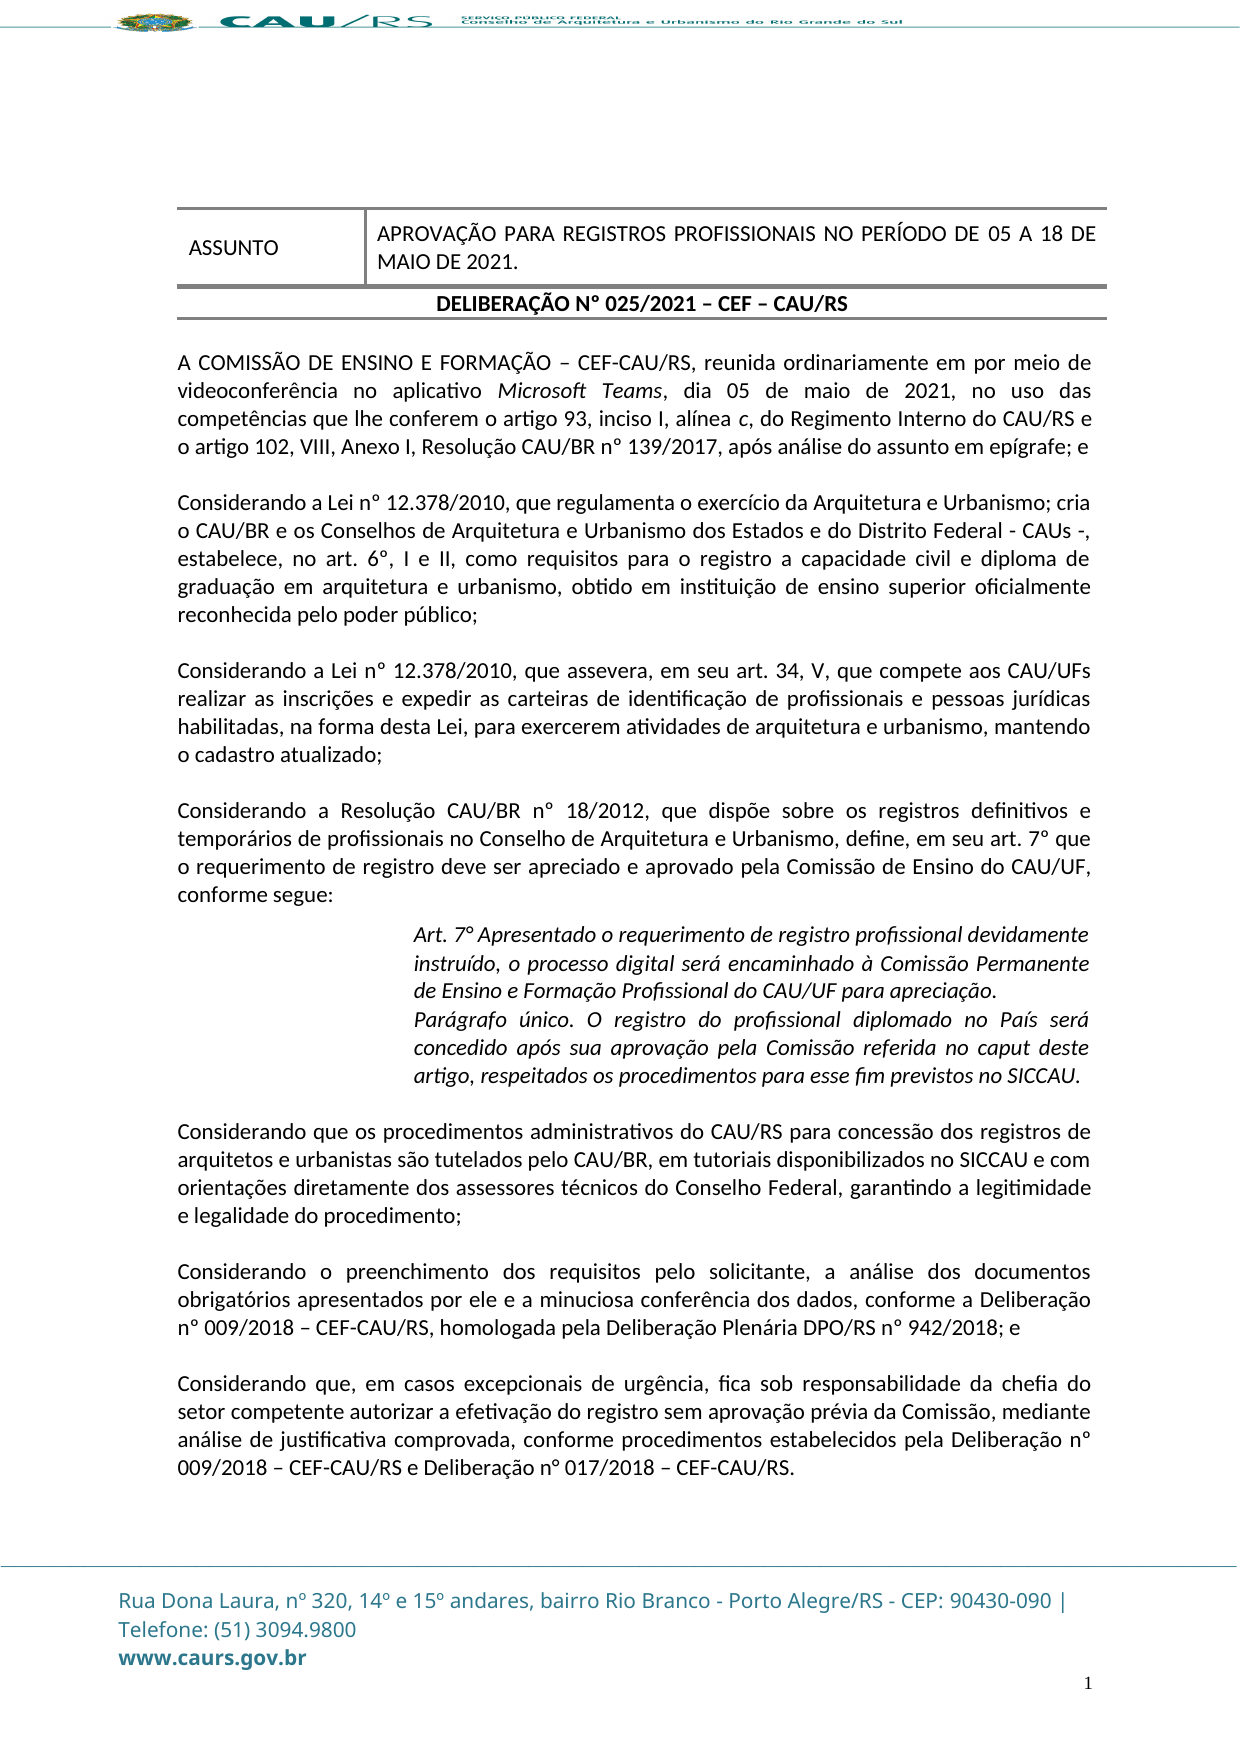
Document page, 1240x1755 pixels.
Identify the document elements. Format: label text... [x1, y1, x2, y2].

text Considerando que, em casos excepcionais de urgência, fica sob responsabilidade da chefia do setor competente autorizar a efetivação do registro sem aprovação prévia da Comissão, mediante análise de justificativa comprovada, conforme procedimentos estabelecidos pela Deliberação nº 009/2018 – CEF-CAU/RS e Deliberação n° 017/2018 – CEF-CAU/RS. [177, 1369, 1092, 1481]
text A COMISSÃO DE ENSINO E FORMAÇÃO – CEF-CAU/RS, reunida ordinariamente em por meio de videoconferência no aplicativo Microsoft Teams, dia 05 de maio de 2021, no uso das competências que lhe conferem o artigo 93, inciso I, alínea c, do Regimento Interno do CAU/RS e o artigo 102, VIII, Anexo I, Resolução CAU/BR nº 139/2017, após análise do assunto em epígrafe; e [177, 348, 1092, 460]
text Parágrafo único. O registro do profissional diplomado no País será concedido após sua aprovação pela Comissão referida no caput deste artigo, respeitados os procedimentos para esse fim previstos no SICCAU. [413, 1005, 1092, 1089]
text Considerando a Lei nº 12.378/2010, que regulamenta o exercício da Arquitetura e Urbanismo; cria o CAU/BR e os Conselhos de Arquitetura e Urbanismo dos Estados e do Distrito Federal - CAUs -, estabelece, no art. 6º, I e II, como requisitos para o registro a capacidade civil e diploma de graduação em arquitetura e urbanismo, obtido em instituição de ensino superior oficialmente reconhecida pelo poder público; [177, 488, 1092, 628]
table_cell DELIBERAÇÃO Nº 025/2021 – CEF – CAU/RS [177, 289, 1107, 317]
text Considerando a Resolução CAU/BR nº 18/2012, que dispõe sobre os registros definitivos e temporários de profissionais no Conselho de Arquitetura e Urbanismo, define, em seu art. 7º que o requerimento de registro deve ser apreciado e aprovado pela Comissão de Ensino do CAU/UF, conforme segue: [177, 796, 1092, 908]
table_header ASSUNTO [177, 210, 364, 284]
table_header APROVAÇÃO PARA REGISTROS PROFISSIONAIS NO PERÍODO DE 05 A 18 DE MAIO DE 2021. [367, 210, 1107, 284]
text Considerando o preenchimento dos requisitos pelo solicitante, a análise dos documentos obrigatórios apresentados por ele e a minuciosa conferência dos dados, conforme a Deliberação nº 009/2018 – CEF-CAU/RS, homologada pela Deliberação Plenária DPO/RS nº 942/2018; e [177, 1257, 1092, 1341]
text Considerando que os procedimentos administrativos do CAU/RS para concessão dos registros de arquitetos e urbanistas são tutelados pelo CAU/BR, em tutoriais disponibilizados no SICCAU e com orientações diretamente dos assessores técnicos do Conselho Federal, garantindo a legitimidade e legalidade do procedimento; [177, 1117, 1092, 1229]
text Art. 7° Apresentado o requerimento de registro profissional devidamente instruído, o processo digital será encaminhado à Comissão Permanente de Ensino e Formação Profissional do CAU/UF para apreciação. [413, 921, 1092, 1005]
text Considerando a Lei nº 12.378/2010, que assevera, em seu art. 34, V, que compete aos CAU/UFs realizar as inscrições e expedir as carteiras de identificação de profissionais e pessoas jurídicas habilitadas, na forma desta Lei, para exercerem atividades de arquitetura e urbanismo, mantendo o cadastro atualizado; [177, 656, 1092, 768]
